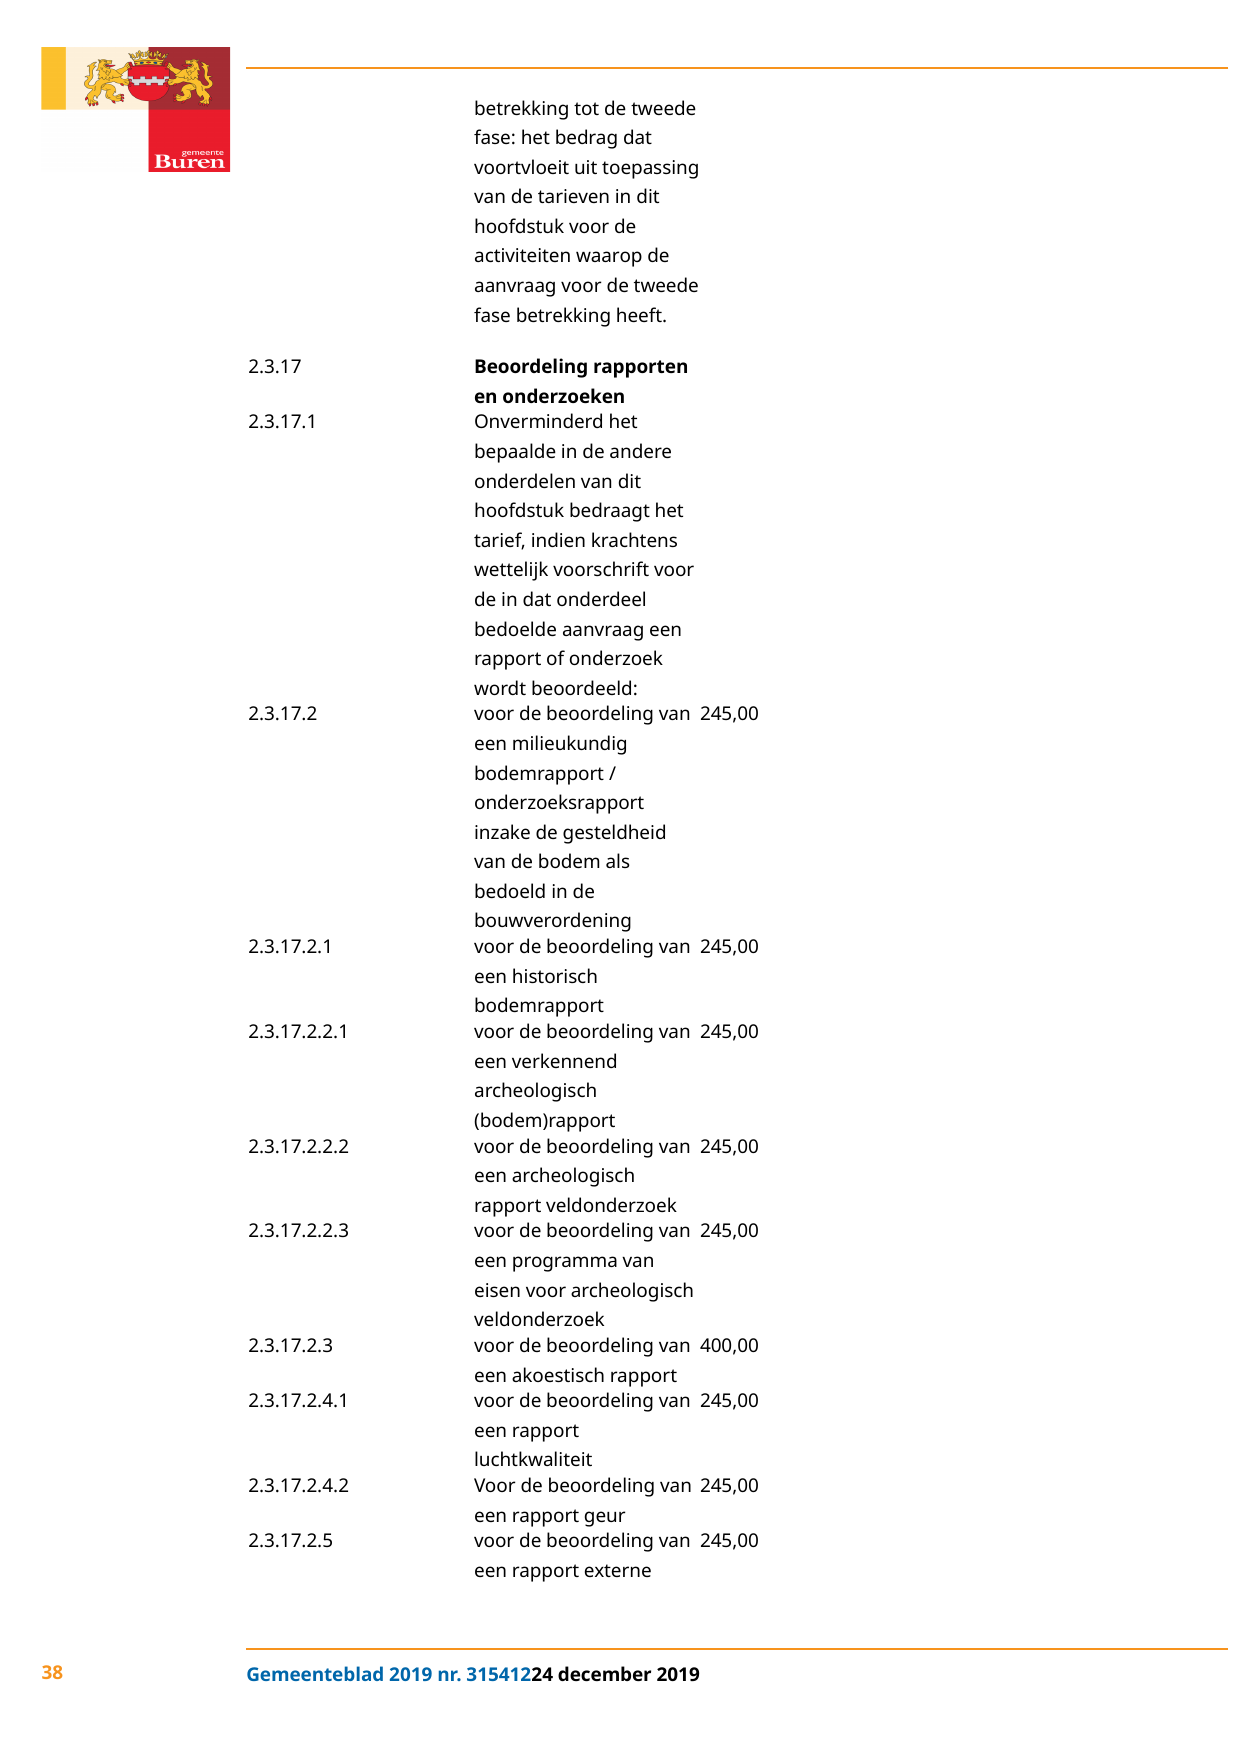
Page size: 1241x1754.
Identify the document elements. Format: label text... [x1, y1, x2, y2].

table_cell 2.3.17.2 [248, 701, 474, 933]
table_cell 2.3.17.2.4.1 [248, 1388, 474, 1472]
table_cell 2.3.17.2.4.2 [248, 1473, 474, 1528]
table_cell [248, 328, 474, 353]
table_cell 245,00 [700, 701, 926, 933]
table_cell [700, 409, 926, 701]
table_cell betrekking tot de tweede fase: het bedrag dat voortvloeit uit toepassing van de tarieven in dit hoofdstuk voor de activiteiten waarop de aanvraag voor de tweede fase betrekking heeft. [474, 95, 700, 328]
table_cell voor de beoordeling van een programma van eisen voor archeologisch veldonderzoek [474, 1218, 700, 1332]
table_cell 245,00 [700, 1018, 926, 1133]
table_cell 2.3.17.2.2.2 [248, 1133, 474, 1218]
table_cell 400,00 [700, 1332, 926, 1387]
table_cell voor de beoordeling van een milieukundig bodemrapport / onderzoeksrapport inzake de gesteldheid van de bodem als bedoeld in de bouwverordening [474, 701, 700, 933]
table_cell [474, 328, 700, 353]
table_cell [248, 95, 474, 328]
table_cell 2.3.17.1 [248, 409, 474, 701]
table_cell 245,00 [700, 1388, 926, 1472]
table_cell Voor de beoordeling van een rapport geur [474, 1473, 700, 1528]
table_cell 2.3.17.2.5 [248, 1528, 474, 1583]
table_cell 245,00 [700, 934, 926, 1018]
picture [41, 47, 231, 172]
table_cell [700, 328, 926, 353]
table_cell voor de beoordeling van een rapport luchtkwaliteit [474, 1388, 700, 1472]
table_cell [700, 353, 926, 409]
table_cell 2.3.17.2.1 [248, 934, 474, 1018]
table_cell 245,00 [700, 1473, 926, 1528]
table_cell 2.3.17.2.2.3 [248, 1218, 474, 1332]
table_cell 245,00 [700, 1528, 926, 1583]
table_cell 245,00 [700, 1133, 926, 1218]
table_cell 2.3.17.2.3 [248, 1332, 474, 1387]
table_cell voor de beoordeling van een akoestisch rapport [474, 1332, 700, 1387]
table_cell Beoordeling rapporten en onderzoeken [474, 353, 700, 409]
table_cell voor de beoordeling van een archeologisch rapport veldonderzoek [474, 1133, 700, 1218]
table_cell Onverminderd het bepaalde in de andere onderdelen van dit hoofdstuk bedraagt het tarief, indien krachtens wettelijk voorschrift voor de in dat onderdeel bedoelde aanvraag een rapport of onderzoek wordt beoordeeld: [474, 409, 700, 701]
table_cell 245,00 [700, 1218, 926, 1332]
table_cell voor de beoordeling van een verkennend archeologisch (bodem)rapport [474, 1018, 700, 1133]
table_cell voor de beoordeling van een rapport externe [474, 1528, 700, 1583]
table_cell 2.3.17 [248, 353, 474, 409]
table_cell 2.3.17.2.2.1 [248, 1018, 474, 1133]
table_cell voor de beoordeling van een historisch bodemrapport [474, 934, 700, 1018]
table_cell [700, 95, 926, 328]
